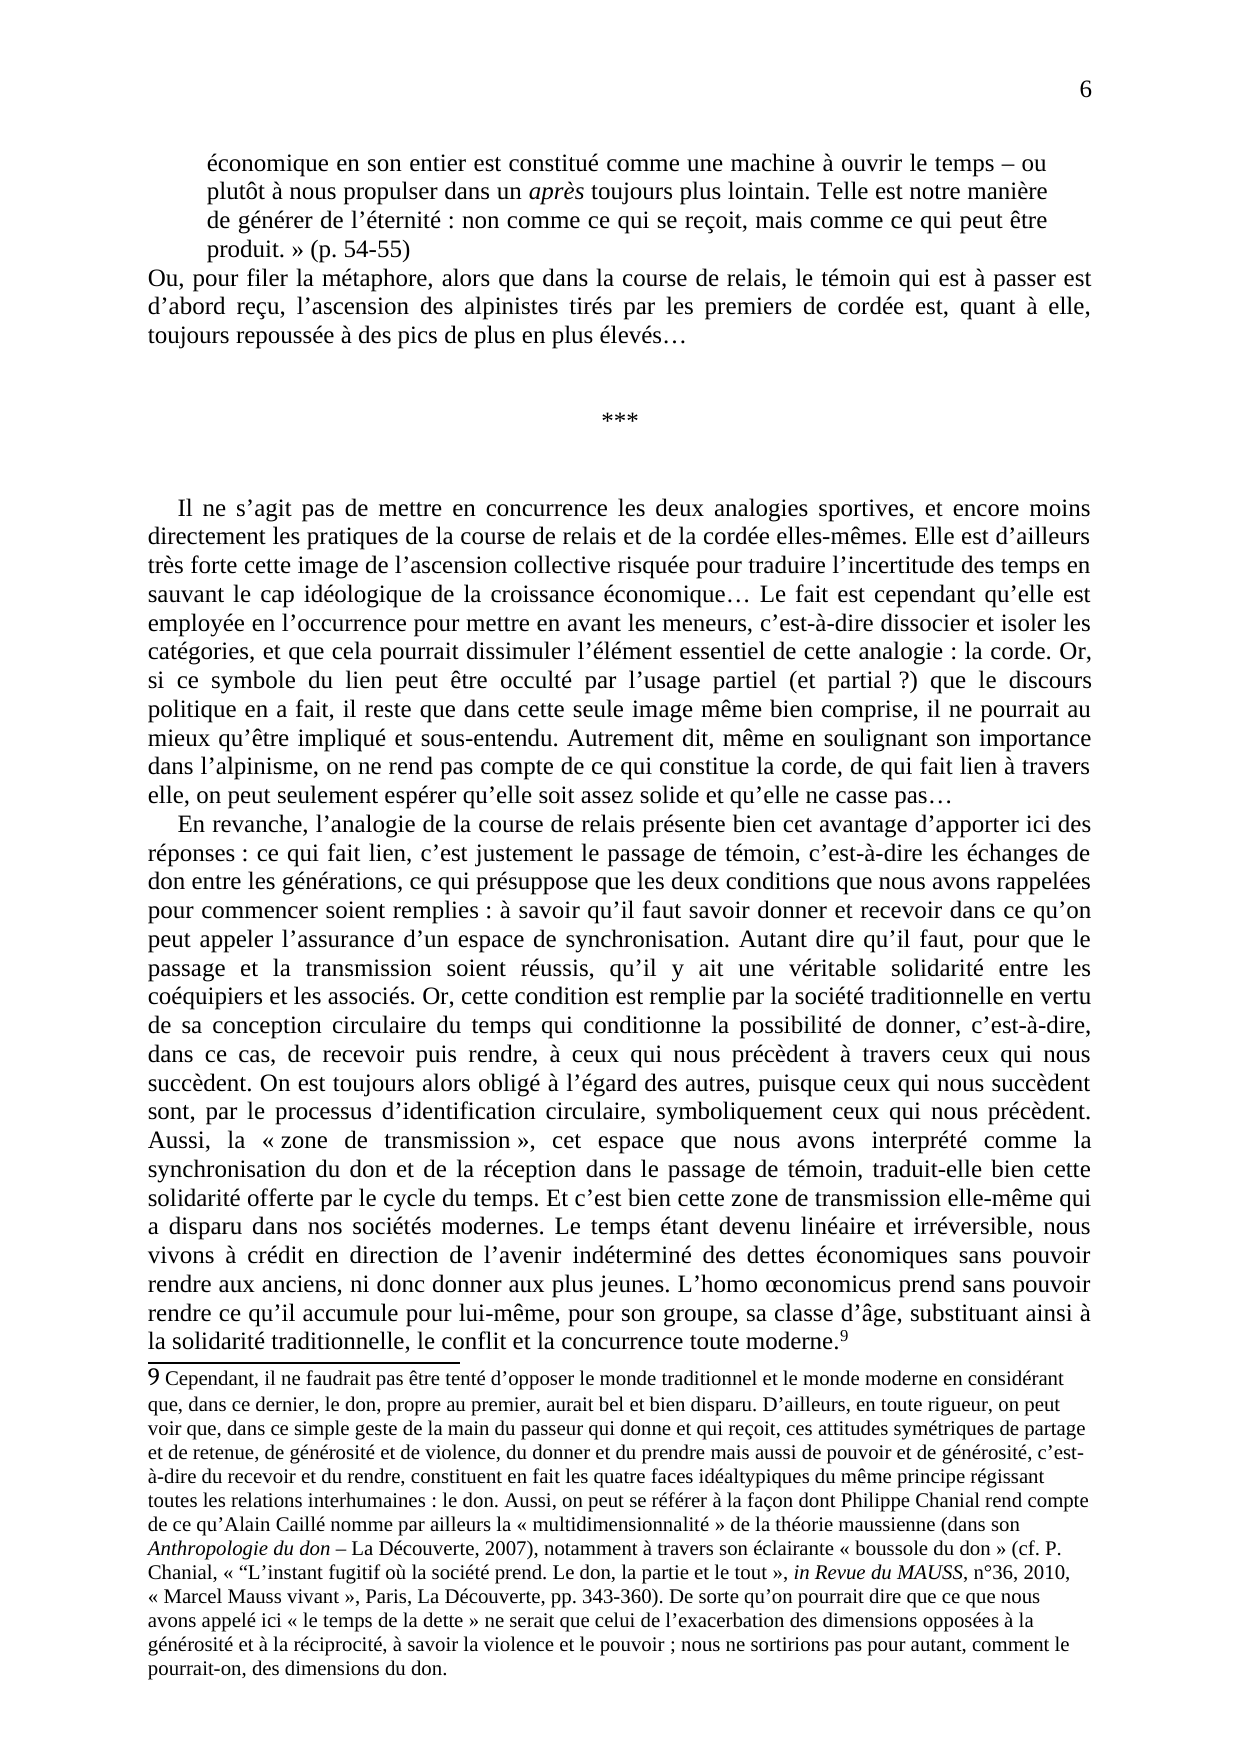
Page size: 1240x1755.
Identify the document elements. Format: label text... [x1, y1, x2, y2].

text Il ne s’agit pas de mettre en concurrence les deux analogies sportives, et encore moins directement les pratiques de la course de relais et de la cordée elles-mêmes. Elle est d’ailleurs très forte cette image de l’ascension collective risquée pour traduire l’incertitude des temps en sauvant le cap idéologique de la croissance économique… Le fait est cependant qu’elle est employée en l’occurrence pour mettre en avant les meneurs, c’est-à-dire dissocier et isoler les catégories, et que cela pourrait dissimuler l’élément essentiel de cette analogie : la corde. Or, si ce symbole du lien peut être occulté par l’usage partiel (et partial ?) que le discours politique en a fait, il reste que dans cette seule image même bien comprise, il ne pourrait au mieux qu’être impliqué et sous-entendu. Autrement dit, même en soulignant son importance dans l’alpinisme, on ne rend pas compte de ce qui constitue la corde, de qui fait lien à travers elle, on peut seulement espérer qu’elle soit assez solide et qu’elle ne casse pas… [148, 493, 1092, 809]
text Cependant, il ne faudrait pas être tenté d’opposer le monde traditionnel et le monde moderne en considérant que, dans ce dernier, le don, propre au premier, aurait bel et bien disparu. D’ailleurs, en toute rigueur, on peut voir que, dans ce simple geste de la main du passeur qui donne et qui reçoit, ces attitudes symétriques de partage et de retenue, de générosité et de violence, du donner et du prendre mais aussi de pouvoir et de générosité, c’est-à-dire du recevoir et du rendre, constituent en fait les quatre faces idéaltypiques du même principe régissant toutes les relations interhumaines : le don. Aussi, on peut se référer à la façon dont Philippe Chanial rend compte de ce qu’Alain Caillé nomme par ailleurs la « multidimensionnalité » de la théorie maussienne (dans son Anthropologie du don – La Découverte, 2007), notamment à travers son éclairante « boussole du don » (cf. P. Chanial, « “L’instant fugitif où la société prend. Le don, la partie et le tout », in Revue du MAUSS, n°36, 2010, « Marcel Mauss vivant », Paris, La Découverte, pp. 343-360). De sorte qu’on pourrait dire que ce que nous avons appelé ici « le temps de la dette » ne serait que celui de l’exacerbation des dimensions opposées à la générosité et à la réciprocité, à savoir la violence et le pouvoir ; nous ne sortirions pas pour autant, comment le pourrait-on, des dimensions du don. [148, 1363, 1092, 1680]
text économique en son entier est constitué comme une machine à ouvrir le temps – ou plutôt à nous propulser dans un après toujours plus lointain. Telle est notre manière de générer de l’éternité : non comme ce qui se reçoit, mais comme ce qui peut être produit. » (p. 54-55) [207, 148, 1048, 263]
text Ou, pour filer la métaphore, alors que dans la course de relais, le témoin qui est à passer est d’abord reçu, l’ascension des alpinistes tirés par les premiers de cordée est, quant à elle, toujours repoussée à des pics de plus en plus élevés… [148, 263, 1093, 349]
text En revanche, l’analogie de la course de relais présente bien cet avantage d’apporter ici des réponses : ce qui fait lien, c’est justement le passage de témoin, c’est-à-dire les échanges de don entre les générations, ce qui présuppose que les deux conditions que nous avons rappelées pour commencer soient remplies : à savoir qu’il faut savoir donner et recevoir dans ce qu’on peut appeler l’assurance d’un espace de synchronisation. Autant dire qu’il faut, pour que le passage et la transmission soient réussis, qu’il y ait une véritable solidarité entre les coéquipiers et les associés. Or, cette condition est remplie par la société traditionnelle en vertu de sa conception circulaire du temps qui conditionne la possibilité de donner, c’est-à-dire, dans ce cas, de recevoir puis rendre, à ceux qui nous précèdent à travers ceux qui nous succèdent. On est toujours alors obligé à l’égard des autres, puisque ceux qui nous succèdent sont, par le processus d’identification circulaire, symboliquement ceux qui nous précèdent. Aussi, la « zone de transmission », cet espace que nous avons interprété comme la synchronisation du don et de la réception dans le passage de témoin, traduit-elle bien cette solidarité offerte par le cycle du temps. Et c’est bien cette zone de transmission elle-même qui a disparu dans nos sociétés modernes. Le temps étant devenu linéaire et irréversible, nous vivons à crédit en direction de l’avenir indéterminé des dettes économiques sans pouvoir rendre aux anciens, ni donc donner aux plus jeunes. L’homo œconomicus prend sans pouvoir rendre ce qu’il accumule pour lui-même, pour son groupe, sa classe d’âge, substituant ainsi à la solidarité traditionnelle, le conflit et la concurrence toute moderne. [148, 809, 1092, 1355]
text *** [148, 406, 1092, 435]
